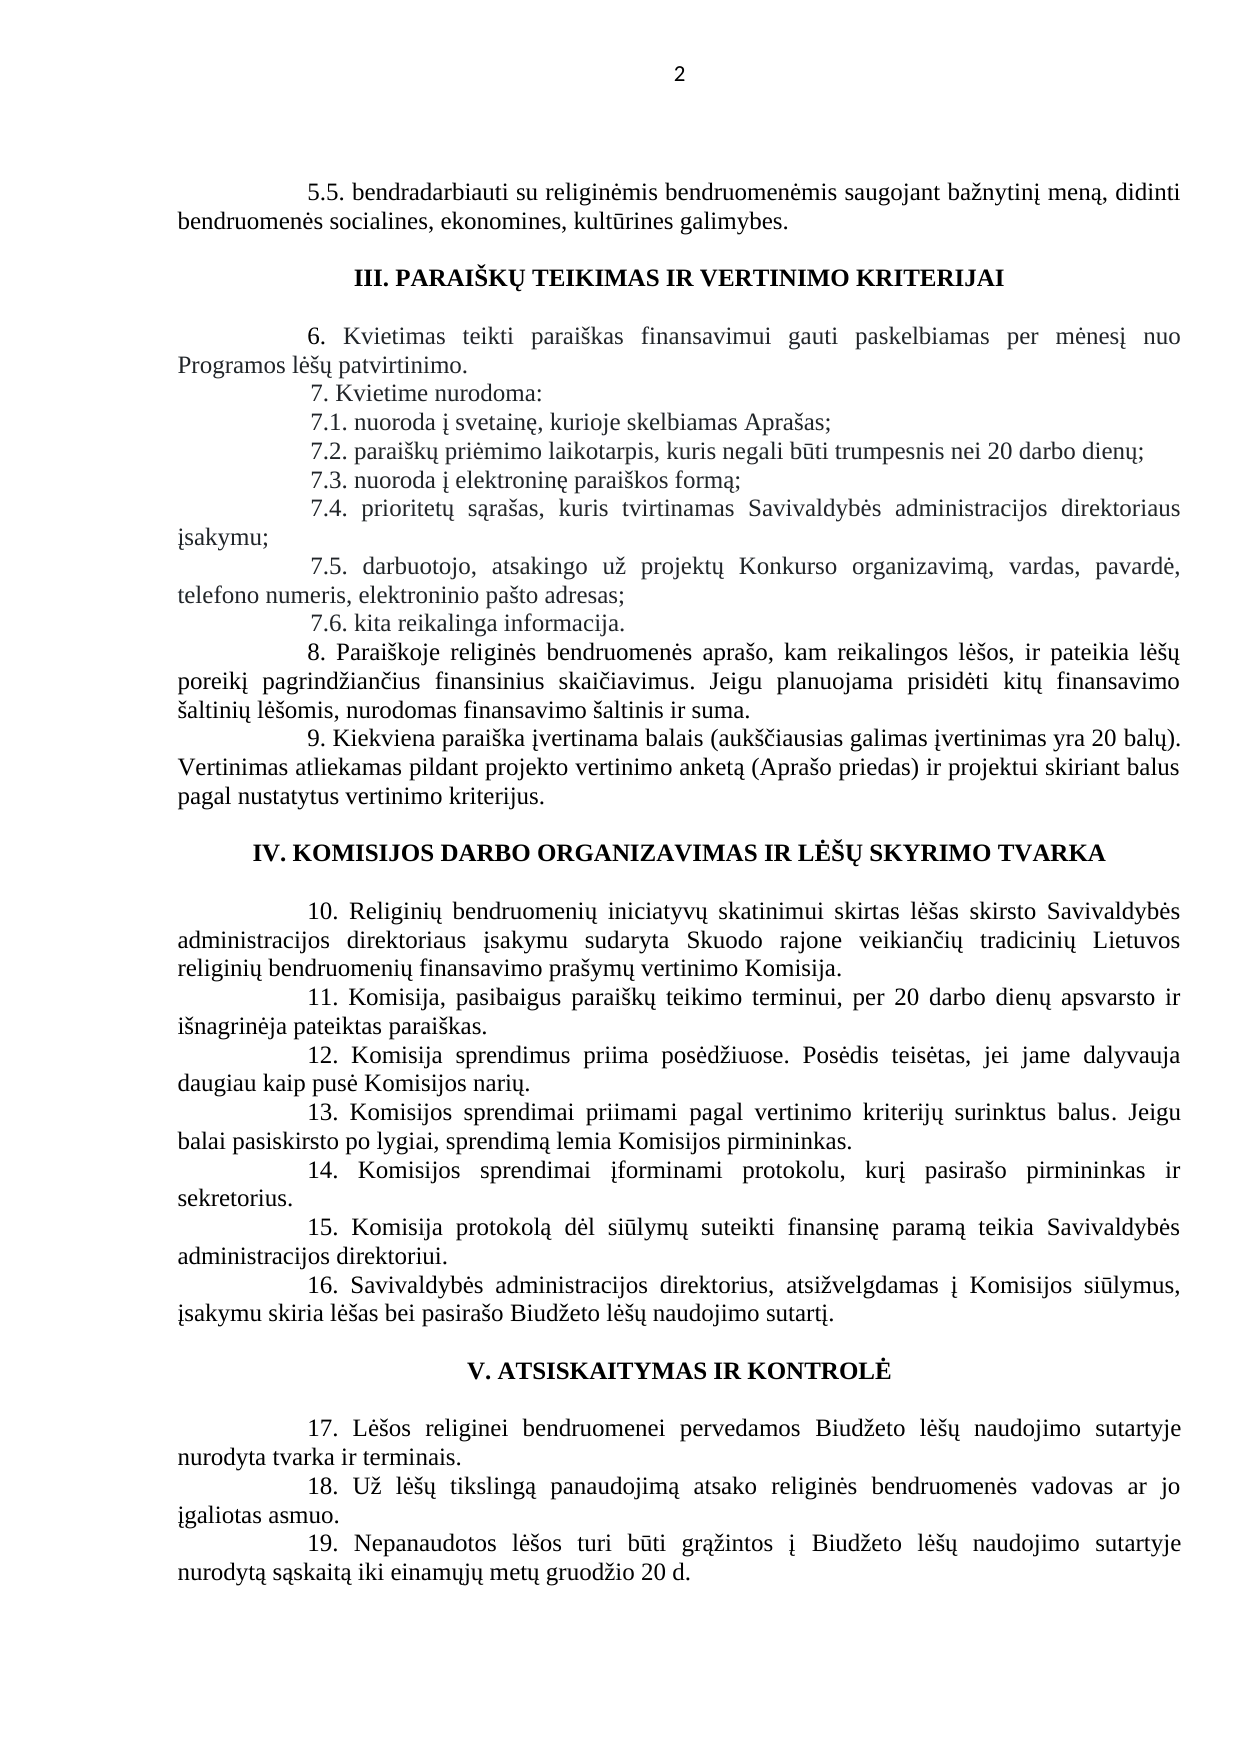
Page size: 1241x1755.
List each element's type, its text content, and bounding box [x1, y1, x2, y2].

text 7.2. paraiškų priėmimo laikotarpis, kuris negali būti trumpesnis nei 20 darbo dienų; [177, 436, 1181, 465]
text 7.1. nuoroda į svetainę, kurioje skelbiamas Aprašas; [177, 407, 1181, 436]
text 7.6. kita reikalinga informacija. [177, 608, 1181, 637]
text 16. Savivaldybės administracijos direktorius, atsižvelgdamas į Komisijos siūlymus, įsakymu skiria lėšas bei pasirašo Biudžeto lėšų naudojimo sutartį. [177, 1270, 1181, 1327]
text 18. Už lėšų tikslingą panaudojimą atsako religinės bendruomenės vadovas ar jo įgaliotas asmuo. [177, 1471, 1181, 1528]
text 5.5. bendradarbiauti su religinėmis bendruomenėmis saugojant bažnytinį meną, didinti bendruomenės socialines, ekonomines, kultūrines galimybes. [177, 177, 1181, 235]
text 9. Kiekviena paraiška įvertinama balais (aukščiausias galimas įvertinimas yra 20 balų). Vertinimas atliekamas pildant projekto vertinimo anketą (Aprašo priedas) ir projektui skiriant balus pagal nustatytus vertinimo kriterijus. [177, 723, 1181, 810]
text III. PARAIŠKŲ TEIKIMAS IR VERTINIMO KRITERIJAI [177, 263, 1181, 292]
text 17. Lėšos religinei bendruomenei pervedamos Biudžeto lėšų naudojimo sutartyje nurodyta tvarka ir terminais. [177, 1413, 1181, 1471]
text 19. Nepanaudotos lėšos turi būti grąžintos į Biudžeto lėšų naudojimo sutartyje nurodytą sąskaitą iki einamųjų metų gruodžio 20 d. [177, 1528, 1181, 1586]
text 14. Komisijos sprendimai įforminami protokolu, kurį pasirašo pirmininkas ir sekretorius. [177, 1155, 1181, 1212]
text 7.4. prioritetų sąrašas, kuris tvirtinamas Savivaldybės administracijos direktoriaus įsakymu; [177, 493, 1181, 551]
text 7. Kvietime nurodoma: [177, 378, 1181, 407]
text 7.5. darbuotojo, atsakingo už projektų Konkurso organizavimą, vardas, pavardė, telefono numeris, elektroninio pašto adresas; [177, 551, 1181, 608]
text 7.3. nuoroda į elektroninę paraiškos formą; [177, 465, 1181, 493]
text 15. Komisija protokolą dėl siūlymų suteikti finansinę paramą teikia Savivaldybės administracijos direktoriui. [177, 1212, 1181, 1270]
text 10. Religinių bendruomenių iniciatyvų skatinimui skirtas lėšas skirsto Savivaldybės administracijos direktoriaus įsakymu sudaryta Skuodo rajone veikiančių tradicinių Lietuvos religinių bendruomenių finansavimo prašymų vertinimo Komisija. [177, 896, 1181, 982]
text IV. KOMISIJOS DARBO ORGANIZAVIMAS IR LĖŠŲ SKYRIMO TVARKA [177, 838, 1181, 867]
text 13. Komisijos sprendimai priimami pagal vertinimo kriterijų surinktus balus. Jeigu balai pasiskirsto po lygiai, sprendimą lemia Komisijos pirmininkas. [177, 1097, 1181, 1155]
text 8. Paraiškoje religinės bendruomenės aprašo, kam reikalingos lėšos, ir pateikia lėšų poreikį pagrindžiančius finansinius skaičiavimus. Jeigu planuojama prisidėti kitų finansavimo šaltinių lėšomis, nurodomas finansavimo šaltinis ir suma. [177, 637, 1181, 723]
text 6. Kvietimas teikti paraiškas finansavimui gauti paskelbiamas per mėnesį nuo Programos lėšų patvirtinimo. [177, 321, 1181, 378]
text V. ATSISKAITYMAS IR KONTROLĖ [177, 1356, 1181, 1385]
text 12. Komisija sprendimus priima posėdžiuose. Posėdis teisėtas, jei jame dalyvauja daugiau kaip pusė Komisijos narių. [177, 1040, 1181, 1097]
text 11. Komisija, pasibaigus paraiškų teikimo terminui, per 20 darbo dienų apsvarsto ir išnagrinėja pateiktas paraiškas. [177, 982, 1181, 1040]
